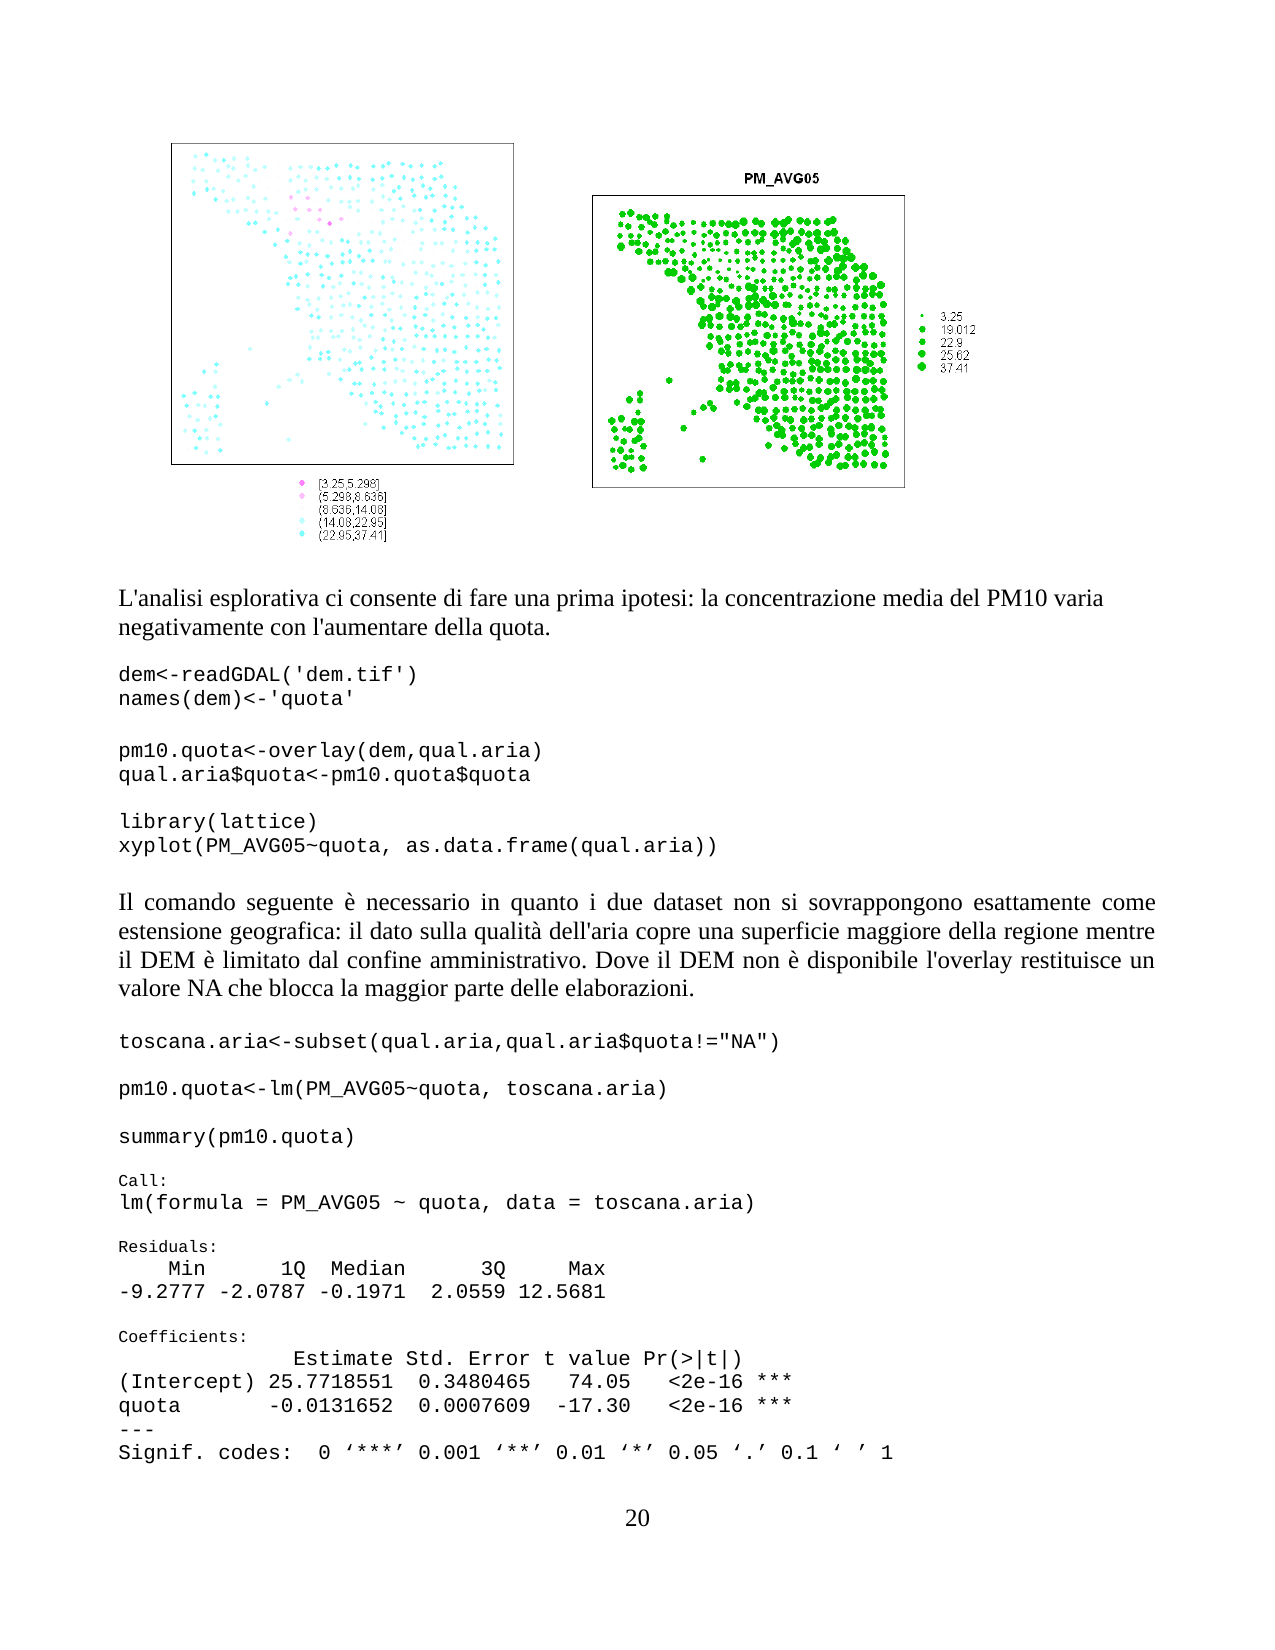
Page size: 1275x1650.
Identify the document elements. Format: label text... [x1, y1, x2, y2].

text -9.2777 -2.0787 -0.1971 2.0559 12.5681 [118, 1282, 1157, 1305]
text L'analisi esplorativa ci consente di fare una prima ipotesi: la concentrazione media del PM10 varia negativamente con l'aumentare della quota. [118, 583, 1157, 641]
text pm10.quota<-lm(PM_AVG05~quota, toscana.aria) [118, 1078, 1157, 1102]
picture [133, 125, 546, 552]
text (Intercept) 25.7718551 0.3480465 74.05 <2e-16 *** [118, 1371, 1157, 1395]
text library(lattice) [118, 811, 1157, 835]
text dem<-readGDAL('dem.tif') [118, 664, 1157, 688]
text quota -0.0131652 0.0007609 -17.30 <2e-16 *** [118, 1395, 1157, 1419]
text Estimate Std. Error t value Pr(>|t|) [118, 1348, 1157, 1371]
text Residuals: [118, 1239, 1157, 1258]
text toscana.aria<-subset(qual.aria,qual.aria$quota!="NA") [118, 1031, 1157, 1055]
text --- [118, 1419, 1157, 1442]
text Il comando seguente è necessario in quanto i due dataset non si sovrappongono esattamente come estensione geografica: il dato sulla qualità dell'aria copre una superficie maggiore della regione mentre il DEM è limitato dal confine amministrativo. Dove il DEM non è disponibile l'overlay restituisce un valore NA che blocca la maggior parte delle elaborazioni. [118, 887, 1157, 1002]
text Coefficients: [118, 1329, 1157, 1348]
picture [575, 125, 988, 552]
text xyplot(PM_AVG05~quota, as.data.frame(qual.aria)) [118, 835, 1157, 858]
text Call: [118, 1173, 1157, 1192]
text Min 1Q Median 3Q Max [118, 1258, 1157, 1282]
text pm10.quota<-overlay(dem,qual.aria) [118, 740, 1157, 764]
text qual.aria$quota<-pm10.quota$quota [118, 764, 1157, 788]
text Signif. codes: 0 ‘***’ 0.001 ‘**’ 0.01 ‘*’ 0.05 ‘.’ 0.1 ‘ ’ 1 [118, 1442, 1157, 1466]
text names(dem)<-'quota' [118, 688, 1157, 712]
text lm(formula = PM_AVG05 ~ quota, data = toscana.aria) [118, 1192, 1157, 1215]
text summary(pm10.quota) [118, 1126, 1157, 1149]
